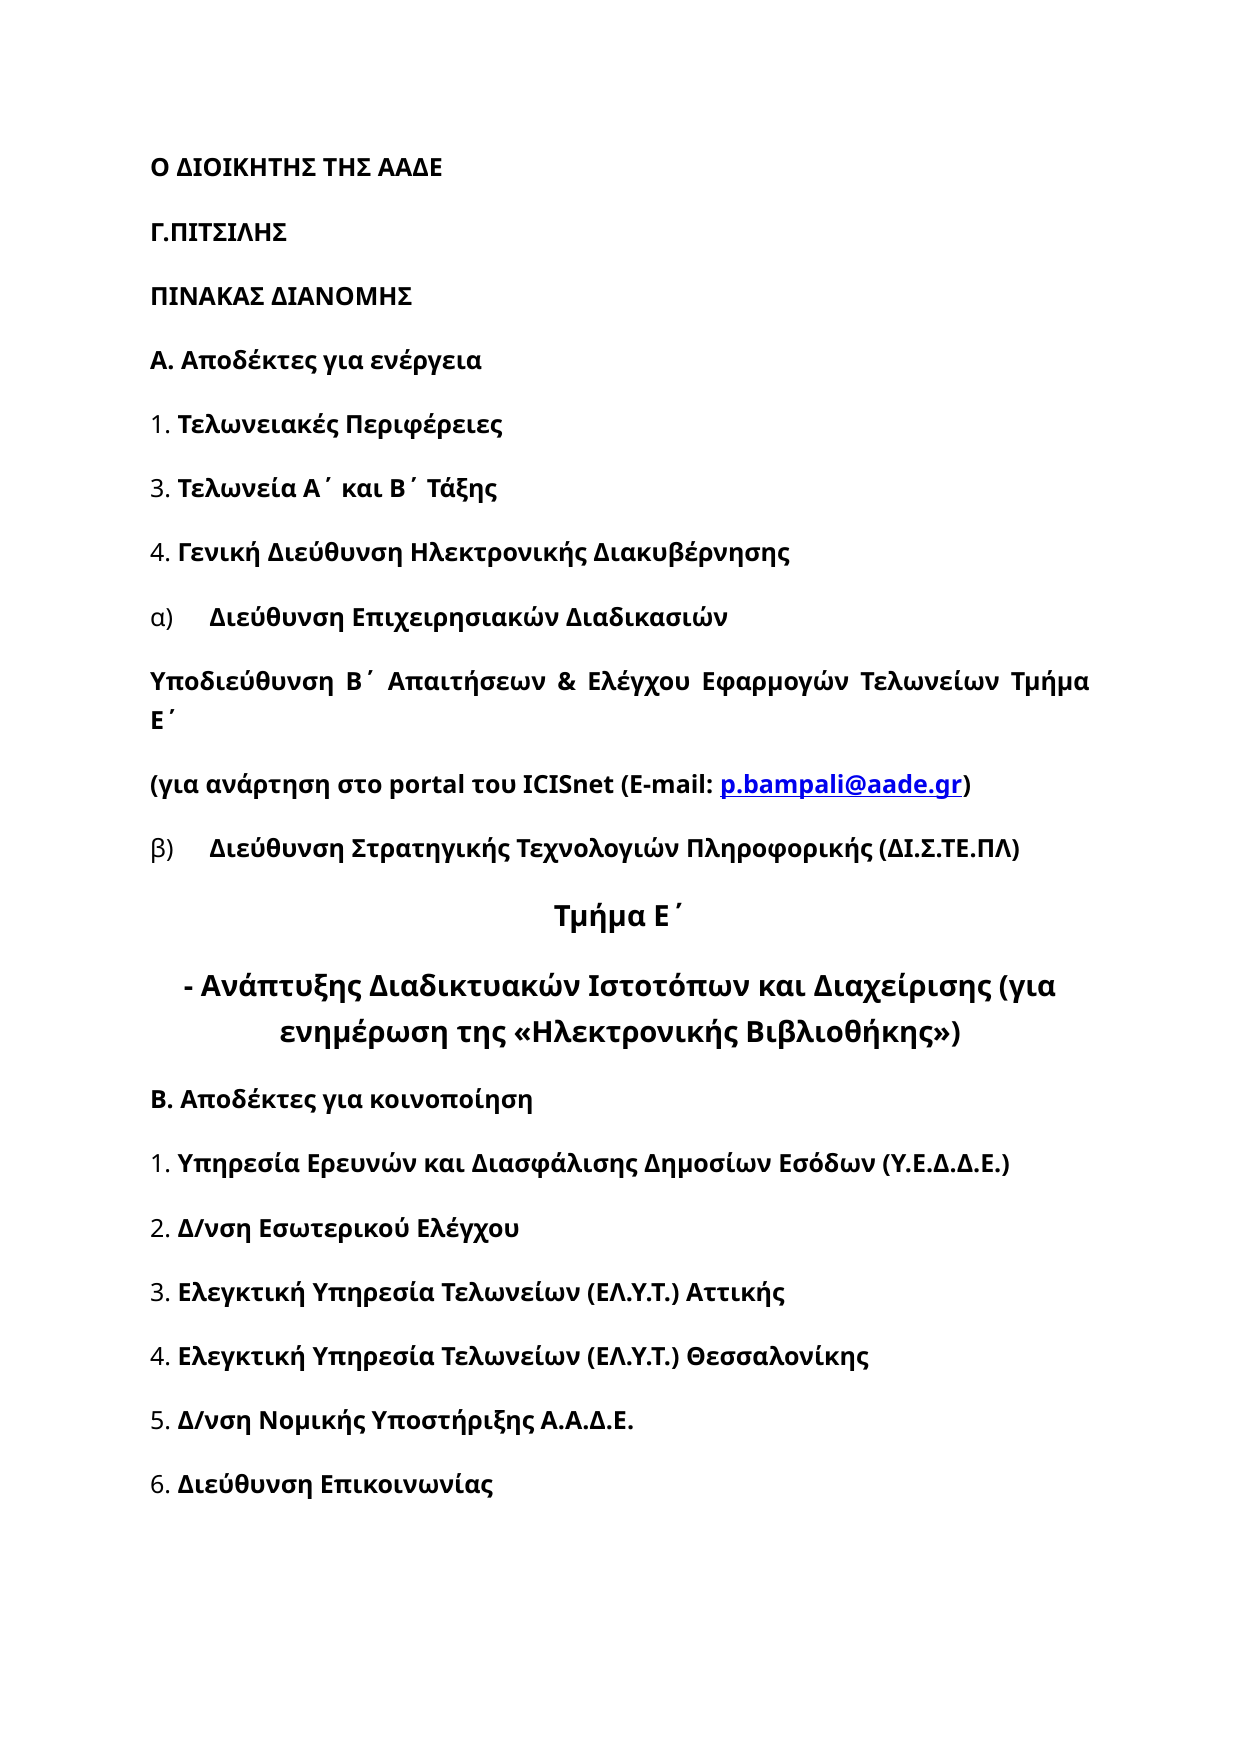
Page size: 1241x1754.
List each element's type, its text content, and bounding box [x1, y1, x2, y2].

text 4. Γενική Διεύθυνση Ηλεκτρονικής Διακυβέρνησης [150, 535, 1090, 569]
text 2. Δ/νση Εσωτερικού Ελέγχου [150, 1210, 1090, 1244]
list β) Διεύθυνση Στρατηγικής Τεχνολογιών Πληροφορικής (ΔΙ.Σ.ΤΕ.ΠΛ) [150, 831, 1090, 865]
text Γ.ΠΙΤΣΙΛΗΣ [150, 214, 1090, 248]
text 4. Ελεγκτική Υπηρεσία Τελωνείων (ΕΛ.Υ.Τ.) Θεσσαλονίκης [150, 1338, 1090, 1373]
text Ο ΔΙΟΙΚΗΤΗΣ ΤΗΣ ΑΑΔΕ [150, 150, 1090, 184]
text 5. Δ/νση Νομικής Υποστήριξης Α.Α.Δ.Ε. [150, 1403, 1090, 1437]
text Β. Αποδέκτες για κοινοποίηση [150, 1082, 1090, 1116]
list α) Διεύθυνση Επιχειρησιακών Διαδικασιών [150, 599, 1090, 633]
text Α. Αποδέκτες για ενέργεια [150, 342, 1090, 377]
text 3. Τελωνεία Α΄ και Β΄ Τάξης [150, 471, 1090, 505]
text 3. Ελεγκτική Υπηρεσία Τελωνείων (ΕΛ.Υ.Τ.) Αττικής [150, 1274, 1090, 1308]
text Υποδιεύθυνση Β΄ Απαιτήσεων & Ελέγχου Εφαρμογών Τελωνείων Τμήμα Ε΄ [150, 663, 1090, 737]
text (για ανάρτηση στο portal του ICISnet (E-mail: p.bampali@aade.gr) [150, 767, 1090, 801]
text 6. Διεύθυνση Επικοινωνίας [150, 1467, 1090, 1501]
subtitle Τμήμα Ε΄ [150, 895, 1090, 935]
subtitle - Ανάπτυξης Διαδικτυακών Ιστοτόπων και Διαχείρισης (για ενημέρωση της «Ηλεκτρονικής Βιβλιοθήκης») [150, 966, 1090, 1051]
text ΠΙΝΑΚΑΣ ΔΙΑΝΟΜΗΣ [150, 278, 1090, 312]
text 1. Τελωνειακές Περιφέρειες [150, 407, 1090, 441]
text 1. Υπηρεσία Ερευνών και Διασφάλισης Δημοσίων Εσόδων (Υ.Ε.Δ.Δ.Ε.) [150, 1146, 1090, 1180]
